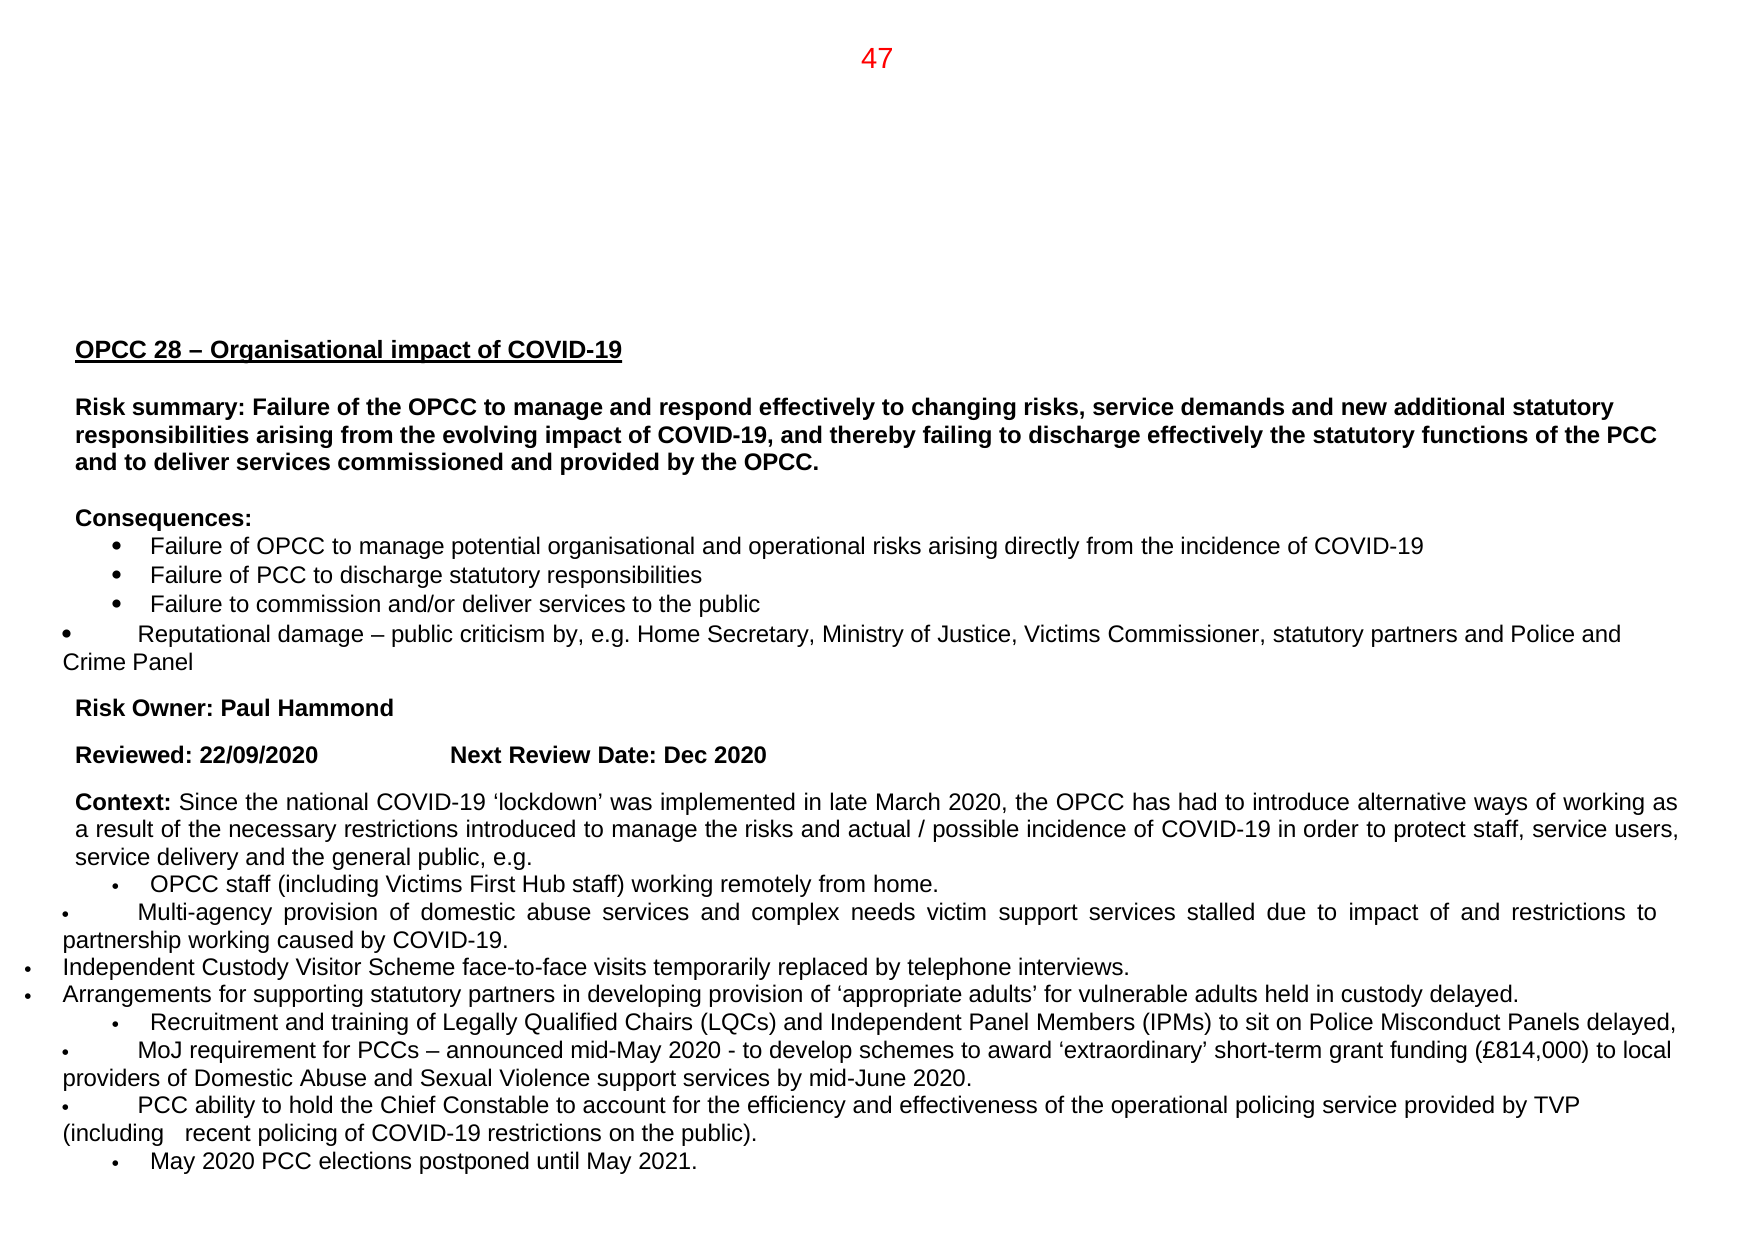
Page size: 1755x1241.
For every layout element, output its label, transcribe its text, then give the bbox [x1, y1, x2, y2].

text Risk Owner: Paul Hammond [75, 694, 1692, 722]
list Failure of PCC to discharge statutory responsibilities [112, 560, 1692, 589]
text Reviewed: 22/09/2020 Next Review Date: Dec 2020 [75, 741, 1692, 768]
list Independent Custody Visitor Scheme face-to-face visits temporarily replaced by telephone interviews. [25, 953, 1692, 981]
list Multi-agency provision of domestic abuse services and complex needs victim support services stalled due to impact of and restrictions to partnership working caused by COVID-19. [62, 898, 1679, 953]
list Failure to commission and/or deliver services to the public [112, 589, 1692, 619]
list May 2020 PCC elections postponed until May 2021. [112, 1147, 1692, 1174]
list OPCC staff (including Victims First Hub staff) working remotely from home. [112, 871, 1692, 898]
text OPCC 28 – Organisational impact of COVID-19 [75, 335, 1692, 364]
text Context: Since the national COVID-19 ‘lockdown’ was implemented in late March 2020, the OPCC has had to introduce alternative ways of working as a result of the necessary restrictions introduced to manage the risks and actual / possible incidence of COVID-19 in order to protect staff, service users, service delivery and the general public, e.g. [75, 788, 1679, 871]
list Arrangements for supporting statutory partners in developing provision of ‘appropriate adults’ for vulnerable adults held in custody delayed. [25, 981, 1692, 1008]
text Consequences: [75, 503, 1692, 531]
list Recruitment and training of Legally Qualified Chairs (LQCs) and Independent Panel Members (IPMs) to sit on Police Misconduct Panels delayed, [112, 1009, 1692, 1036]
list MoJ requirement for PCCs – announced mid-May 2020 - to develop schemes to award ‘extraordinary’ short-term grant funding (£814,000) to local providers of Domestic Abuse and Sexual Violence support services by mid-June 2020. [62, 1036, 1679, 1091]
list Reputational damage – public criticism by, e.g. Home Secretary, Ministry of Justice, Victims Commissioner, statutory partners and Police and Crime Panel [62, 621, 1644, 676]
list PCC ability to hold the Chief Constable to account for the efficiency and effectiveness of the operational policing service provided by TVP (including recent policing of COVID-19 restrictions on the public). [62, 1091, 1679, 1147]
text Risk summary: Failure of the OPCC to manage and respond effectively to changing risks, service demands and new additional statutory responsibilities arising from the evolving impact of COVID-19, and thereby failing to discharge effectively the statutory functions of the PCC and to deliver services commissioned and provided by the OPCC. [75, 393, 1664, 476]
list Failure of OPCC to manage potential organisational and operational risks arising directly from the incidence of COVID-19 [112, 531, 1692, 560]
